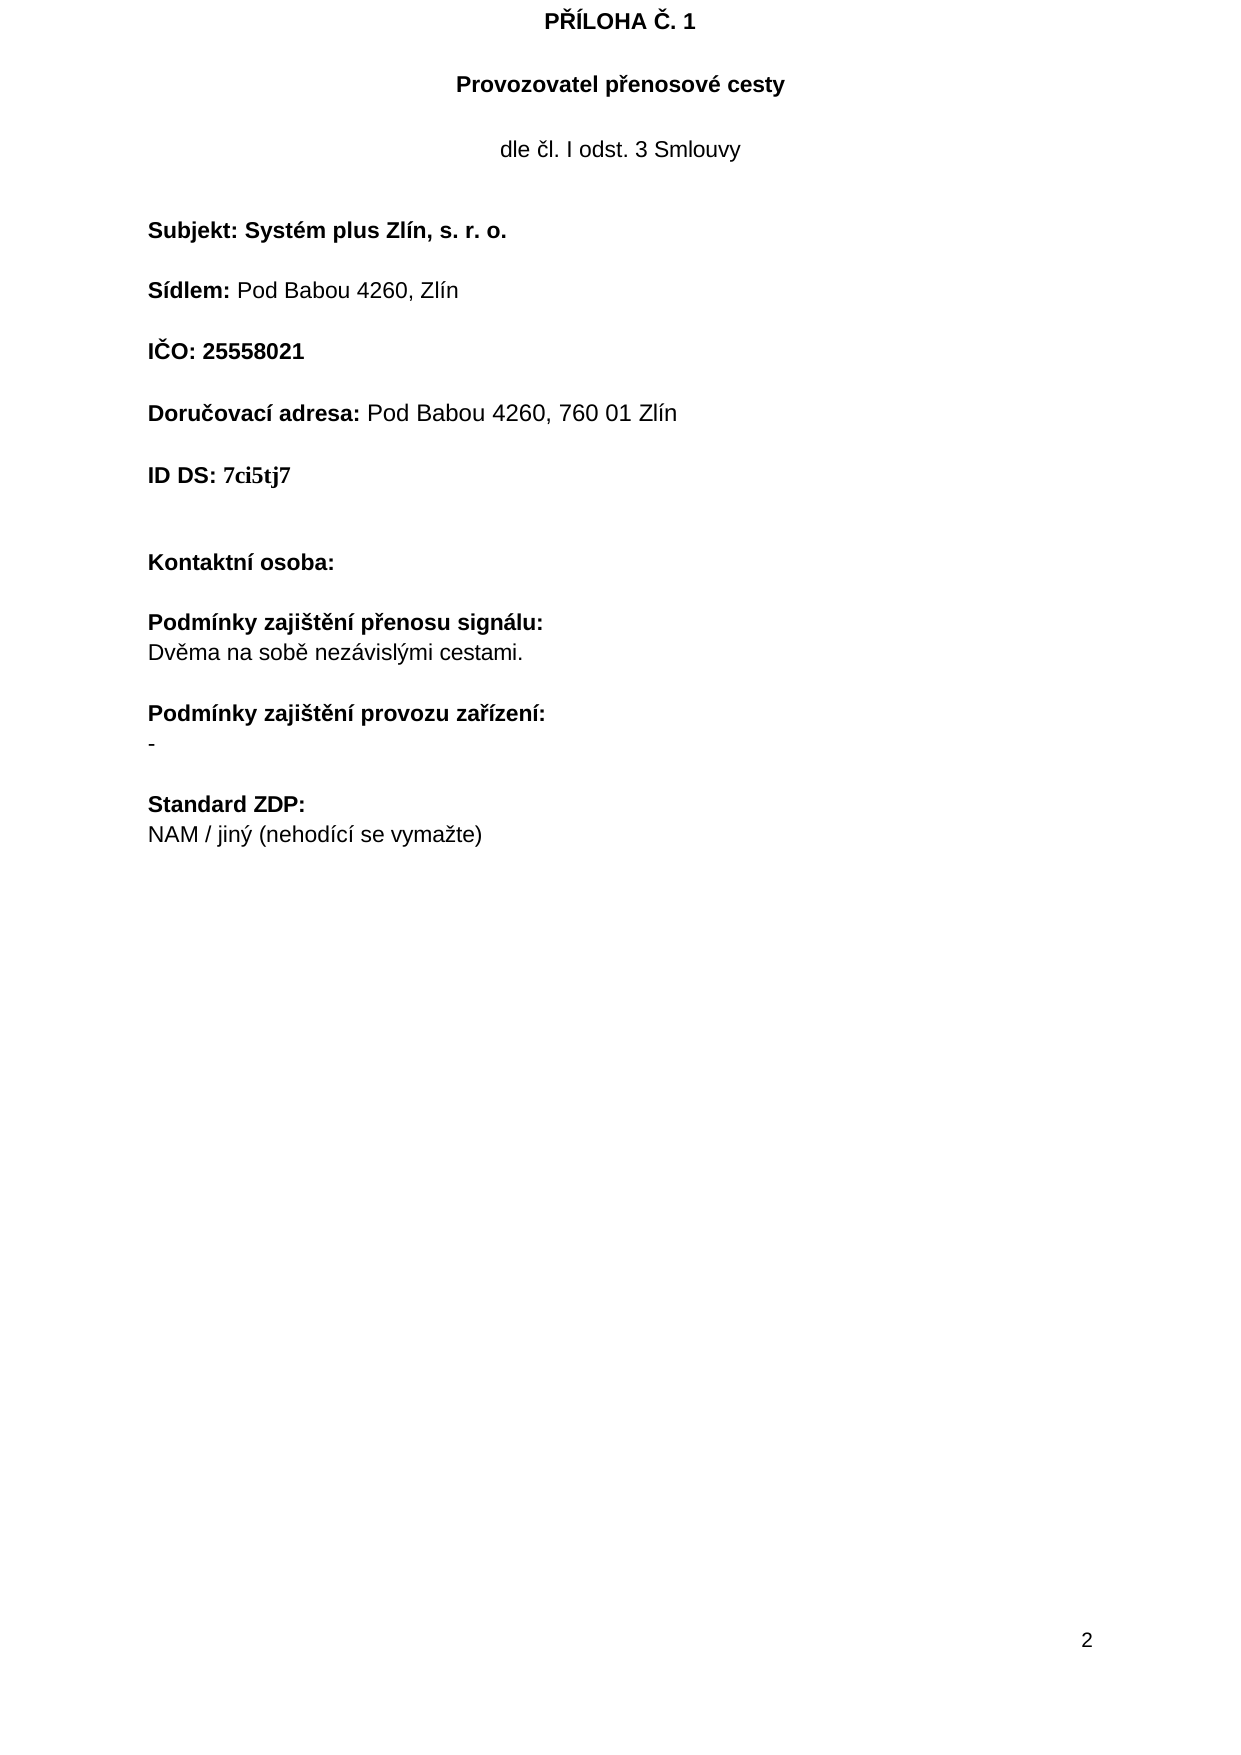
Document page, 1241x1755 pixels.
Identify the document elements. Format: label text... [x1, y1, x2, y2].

text dle čl. I odst. 3 Smlouvy [133, 136, 1107, 162]
subtitle Standard ZDP: [148, 791, 1108, 817]
text NAM / jiný (nehodící se vymažte) [148, 821, 1108, 848]
text Dvěma na sobě nezávislými cestami. [148, 639, 1108, 666]
text Doručovací adresa: Pod Babou 4260, 760 01 Zlín [148, 399, 1108, 426]
subtitle Podmínky zajištění přenosu signálu: [148, 609, 1108, 635]
subtitle PŘÍLOHA Č. 1 [133, 8, 1107, 34]
text Kontaktní osoba: [148, 549, 890, 576]
subtitle Provozovatel přenosové cesty [139, 71, 1102, 98]
text - [148, 730, 1108, 757]
subtitle Podmínky zajištění provozu zařízení: [148, 700, 1108, 726]
text ID DS: 7ci5tj7 [148, 461, 1108, 489]
text Subjekt: Systém plus Zlín, s. r. o. Sídlem: Pod Babou 4260, Zlín IČO: 25558021 [148, 217, 508, 364]
